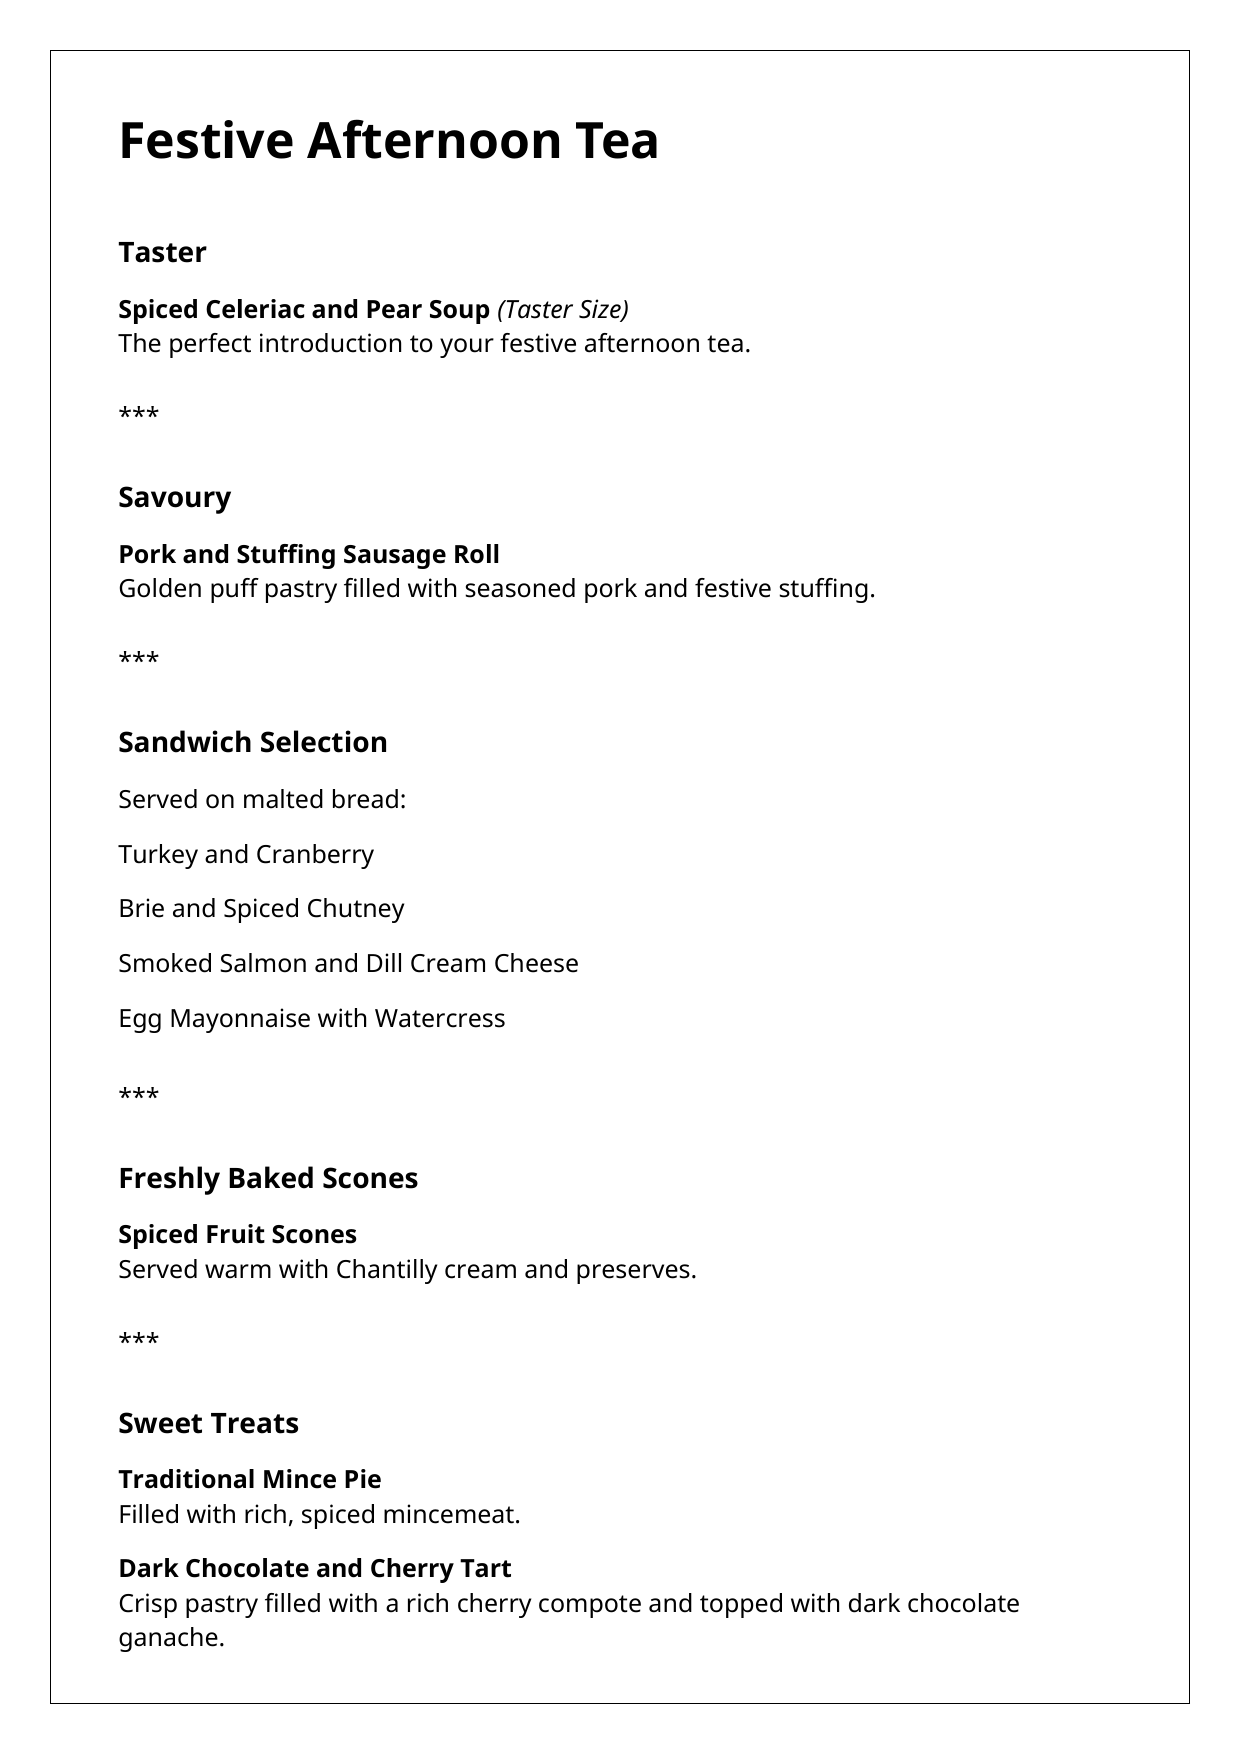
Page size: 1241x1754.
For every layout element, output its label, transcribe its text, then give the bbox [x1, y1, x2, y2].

text Egg Mayonnaise with Watercress [118, 1001, 1122, 1069]
text *** [118, 399, 1122, 467]
text Spiced Celeriac and Pear Soup (Taster Size) The perfect introduction to your festive afternoon tea. [118, 291, 1122, 388]
text *** [118, 1079, 1122, 1148]
subtitle Savoury [118, 477, 1122, 516]
text *** [118, 1324, 1122, 1393]
text Brie and Spiced Chutney [118, 891, 1122, 925]
text Dark Chocolate and Cherry Tart Crisp pastry filled with a rich cherry compote and topped with dark chocolate ganache. [118, 1551, 1122, 1653]
text Smoked Salmon and Dill Cream Cheese [118, 946, 1122, 980]
subtitle Freshly Baked Scones [118, 1158, 1122, 1196]
subtitle Sandwich Selection [118, 722, 1122, 761]
subtitle Taster [118, 194, 1122, 271]
subtitle Festive Afternoon Tea [118, 105, 1122, 173]
text *** [118, 644, 1122, 712]
subtitle Sweet Treats [118, 1403, 1122, 1441]
text Pork and Stuffing Sausage Roll Golden puff pastry filled with seasoned pork and festive stuffing. [118, 536, 1122, 633]
text Traditional Mince Pie Filled with rich, spiced mincemeat. [118, 1462, 1122, 1530]
text Turkey and Cranberry [118, 836, 1122, 870]
text Spiced Fruit Scones Served warm with Chantilly cream and preserves. [118, 1217, 1122, 1314]
text Served on malted bread: [118, 781, 1122, 815]
